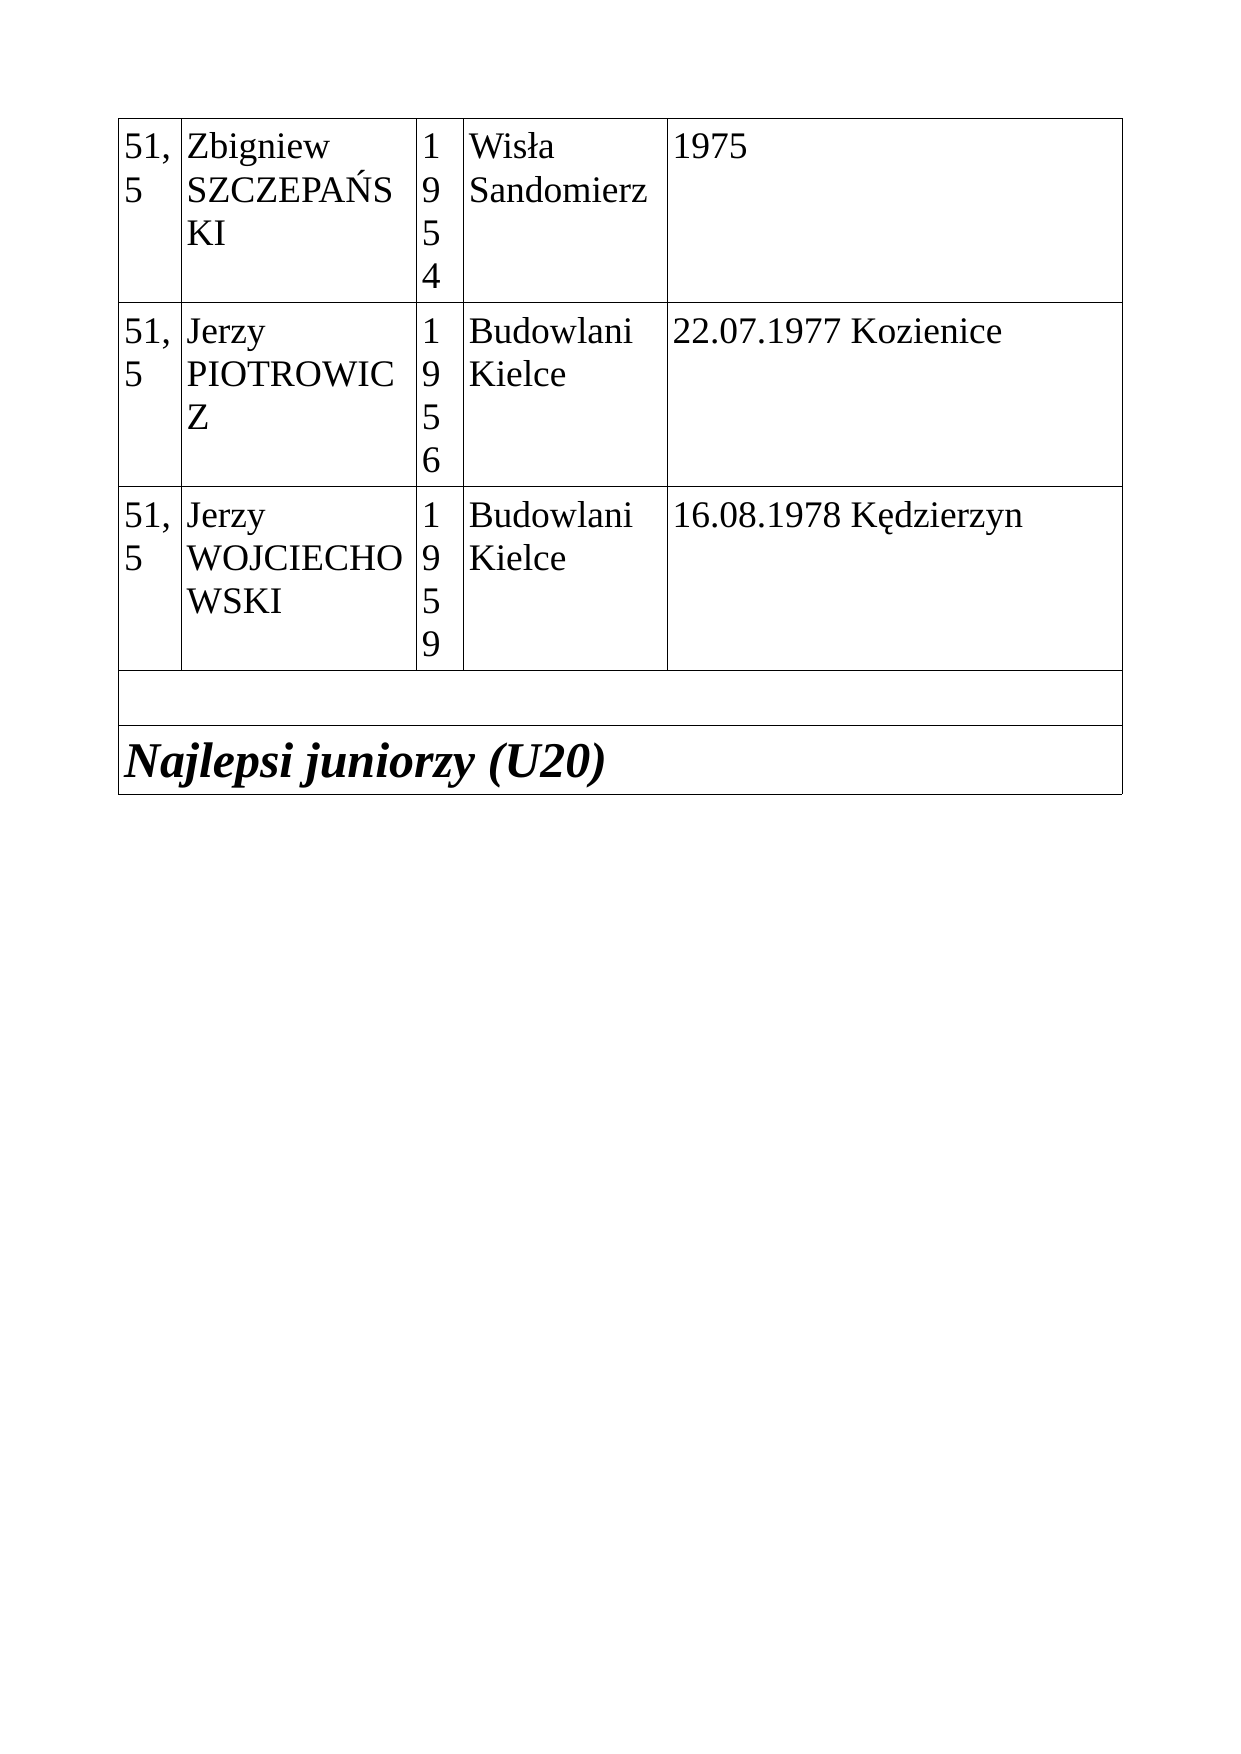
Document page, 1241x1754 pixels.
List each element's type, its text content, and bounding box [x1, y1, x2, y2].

table_cell Zbigniew SZCZEPAŃSKI [182, 119, 416, 302]
table_cell Jerzy PIOTROWICZ [182, 303, 416, 486]
table_cell 16.08.1978 Kędzierzyn [668, 487, 1122, 670]
table_cell [119, 671, 1122, 725]
table_cell Jerzy WOJCIECHOWSKI [182, 487, 416, 670]
table_cell 1975 [668, 119, 1122, 302]
table_cell 1959 [417, 487, 463, 670]
table_cell 51,5 [119, 303, 181, 486]
table_cell 51,5 [119, 487, 181, 670]
table_cell 22.07.1977 Kozienice [668, 303, 1122, 486]
table_cell Budowlani Kielce [464, 487, 667, 670]
table_cell 1954 [417, 119, 463, 302]
table_cell Najlepsi juniorzy (U20) [119, 726, 1122, 794]
table_cell Wisła Sandomierz [464, 119, 667, 302]
table_cell Budowlani Kielce [464, 303, 667, 486]
table_cell 1956 [417, 303, 463, 486]
table_cell 51,5 [119, 119, 181, 302]
